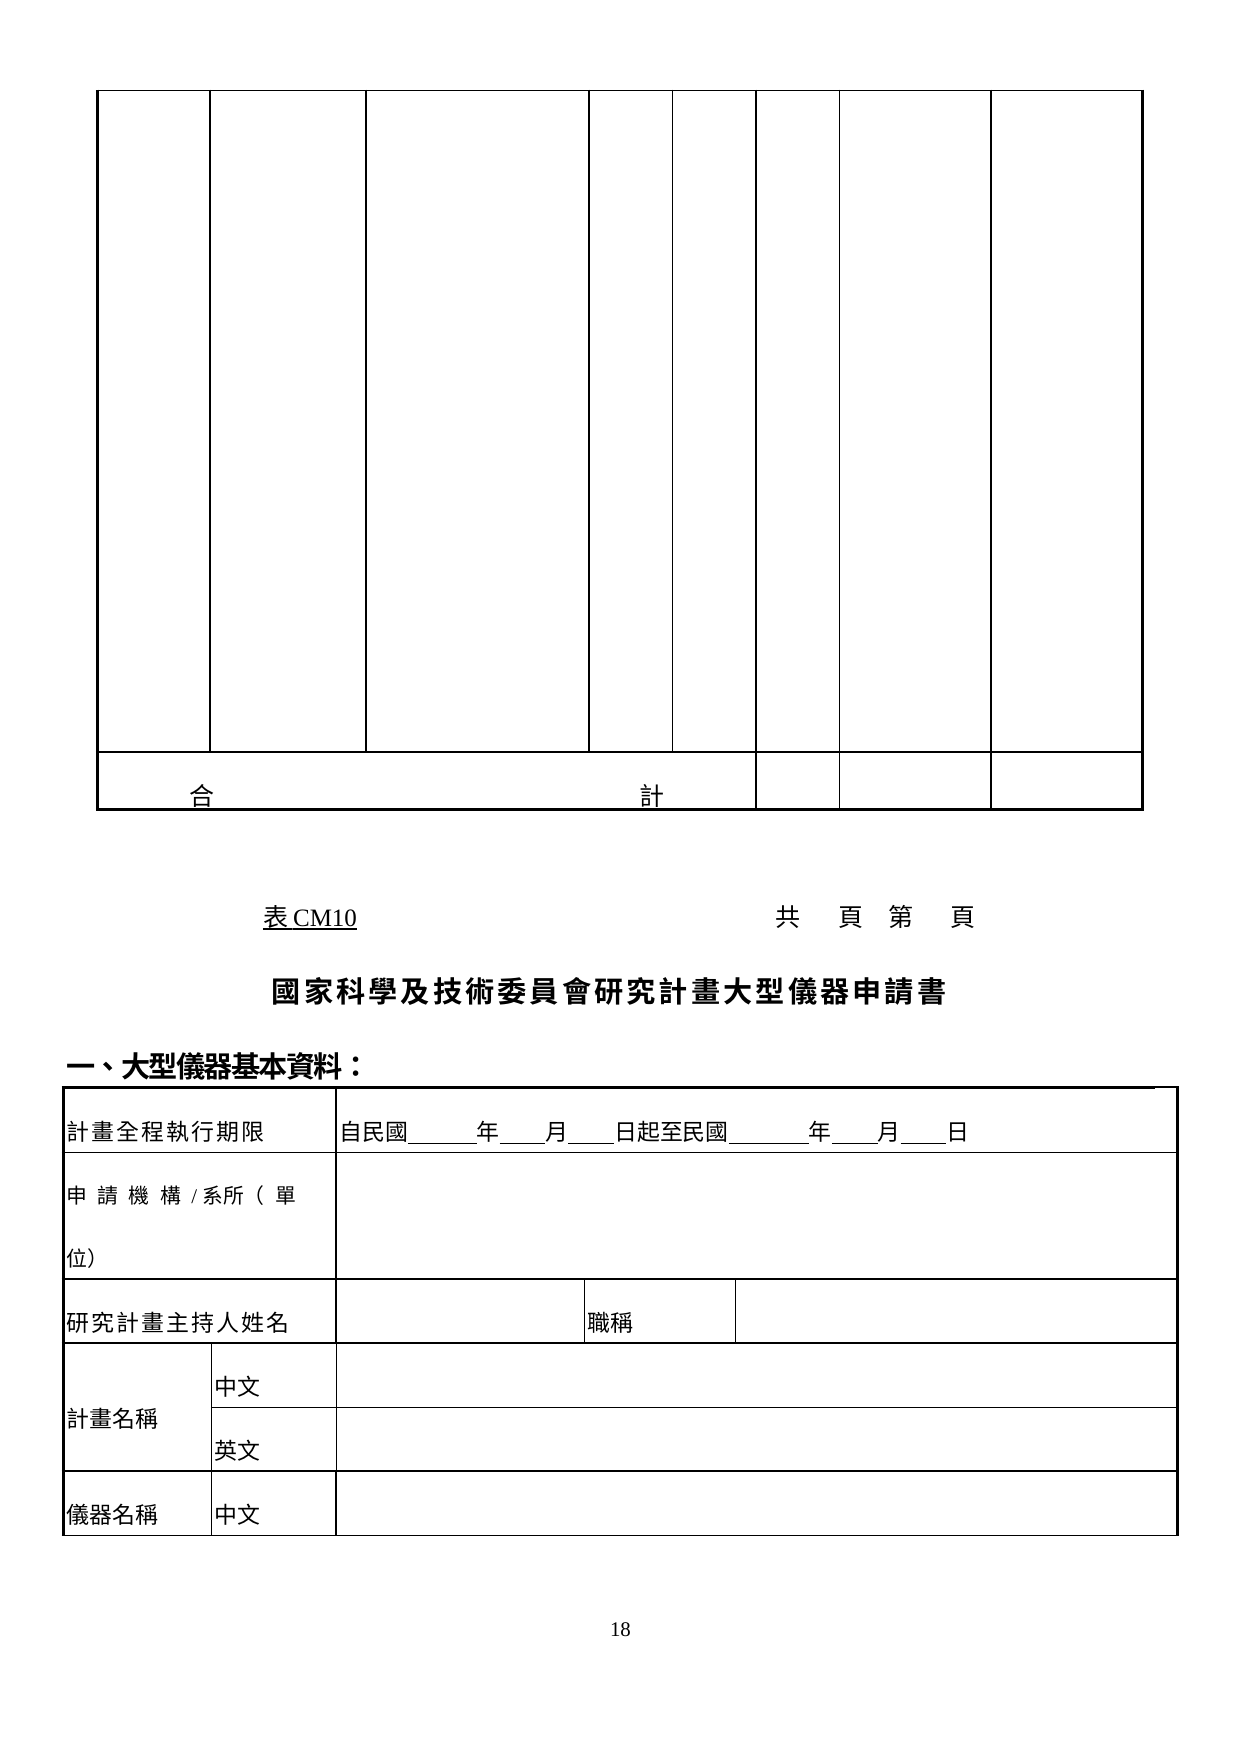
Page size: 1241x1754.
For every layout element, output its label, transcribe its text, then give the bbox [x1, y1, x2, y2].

table_cell [211, 91, 365, 751]
table_cell [99, 91, 209, 751]
table_cell 計畫名稱 [65, 1344, 211, 1470]
table_cell 中文 [212, 1344, 336, 1406]
table_cell 中文 [212, 1472, 335, 1534]
table_cell [840, 753, 990, 808]
table_cell 職稱 [585, 1280, 735, 1342]
table_cell 自民國 年 月 日起至民國 年 月 日 [337, 1088, 1176, 1152]
table_cell [337, 1472, 1176, 1534]
table_cell [590, 91, 672, 751]
table_cell 申 請 機 構 / 系所（ 單位） [65, 1153, 335, 1278]
table_cell 儀器名稱 [65, 1472, 211, 1534]
table_cell [673, 91, 755, 751]
table_cell 英文 [212, 1408, 336, 1470]
table_cell [992, 753, 1141, 808]
table_header [1155, 936, 1177, 1086]
table_cell [992, 91, 1141, 751]
table_cell [337, 1344, 1176, 1406]
table_cell [337, 1408, 1176, 1470]
table_cell [337, 1153, 1176, 1278]
table_header 國家科學及技術委員會研究計畫大型儀器申請書 一、大型儀器基本資料： [63, 936, 1155, 1086]
table_cell [337, 1280, 584, 1342]
table_cell [736, 1280, 1176, 1342]
table_cell [757, 753, 839, 808]
table_cell 計畫全程執行期限 [65, 1089, 335, 1152]
table_cell [757, 91, 839, 751]
table_cell [840, 91, 990, 751]
table_cell 合 計 [99, 753, 755, 808]
table_cell [367, 91, 588, 751]
table_cell 研究計畫主持人姓名 [65, 1280, 335, 1342]
text 表CM10 共 頁 第 頁 [52, 873, 1186, 936]
